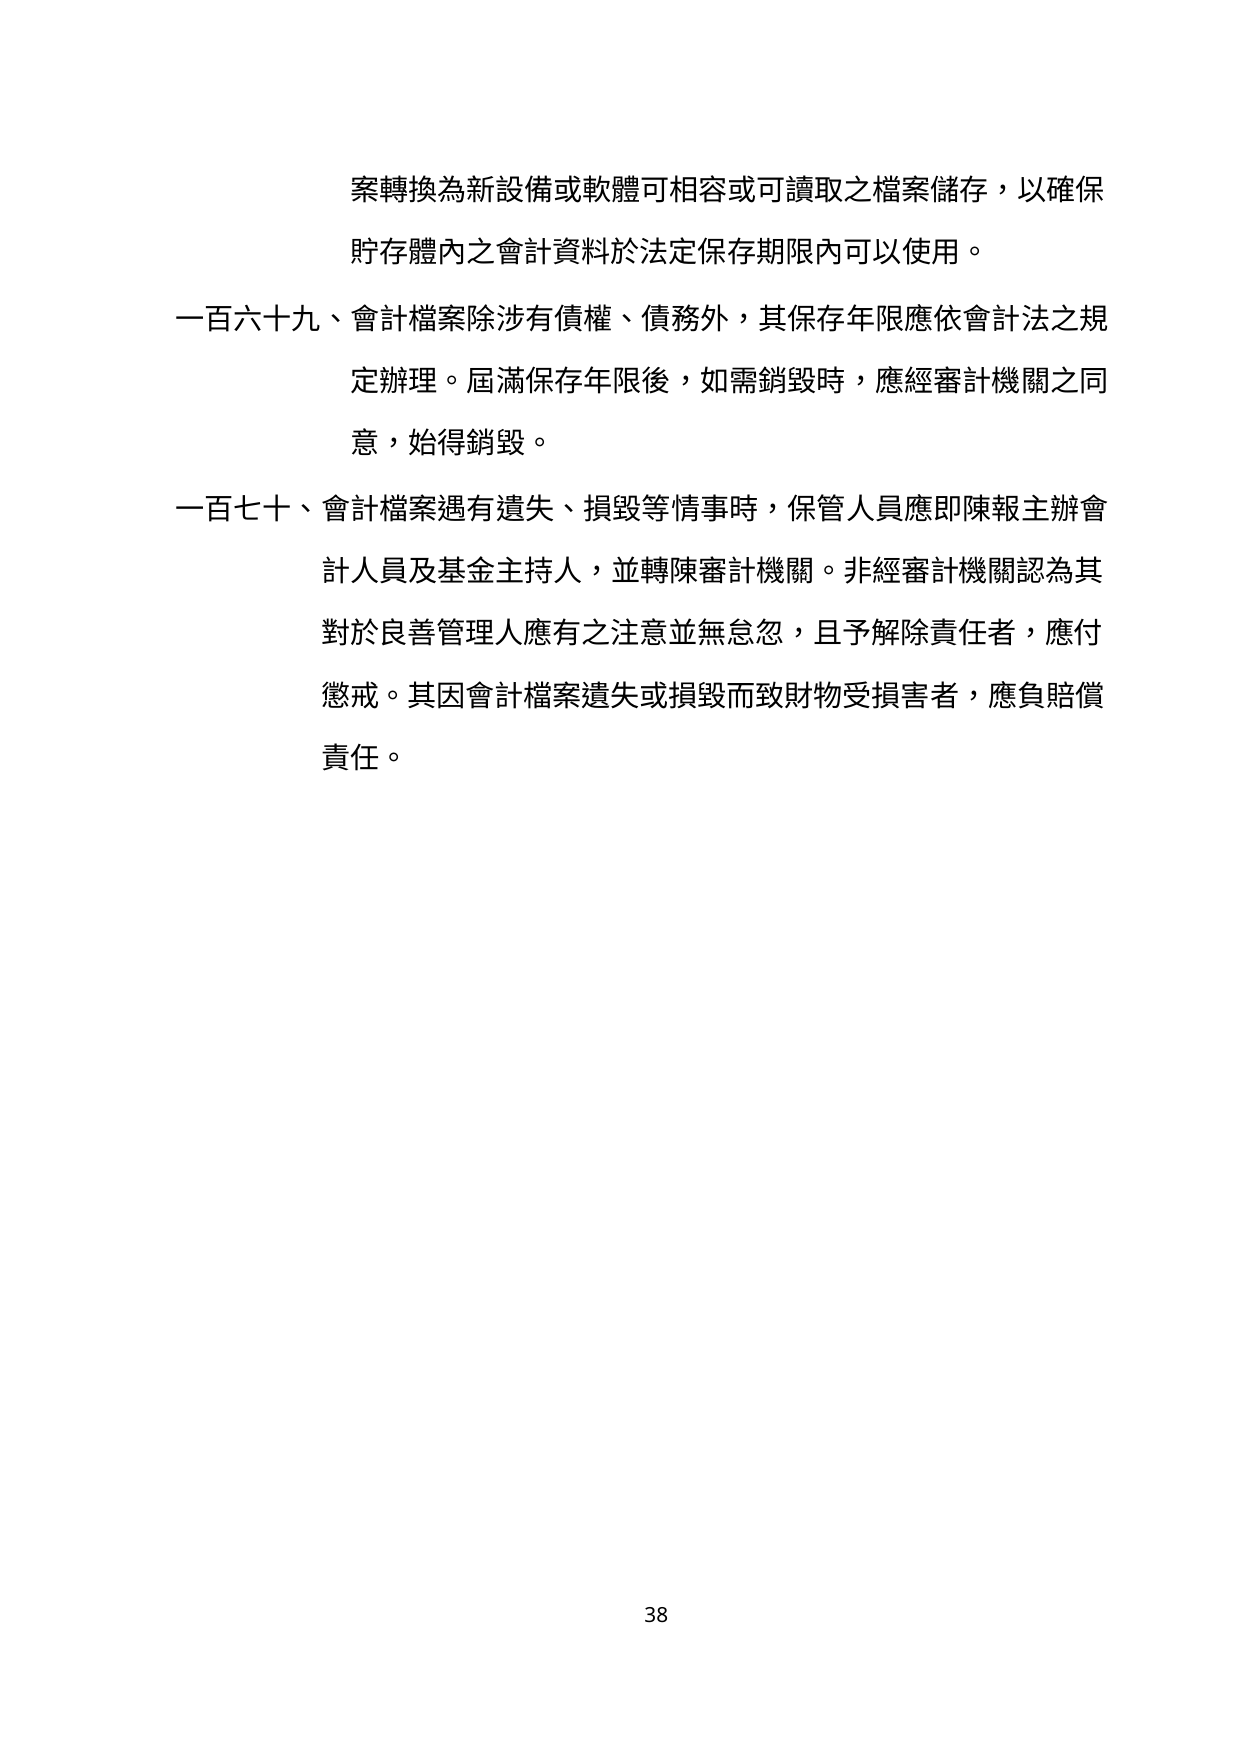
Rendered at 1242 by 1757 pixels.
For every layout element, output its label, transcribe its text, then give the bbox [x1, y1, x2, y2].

text 一百七十、會計檔案遇有遺失、損毀等情事時，保管人員應即陳報主辦會計人員及基金主持人，並轉陳審計機關。非經審計機關認為其對於良善管理人應有之注意並無怠忽，且予解除責任者，應付懲戒。其因會計檔案遺失或損毀而致財物受損害者，應負賠償責任。 [175, 486, 1125, 776]
text 案轉換為新設備或軟體可相容或可讀取之檔案儲存，以確保貯存體內之會計資料於法定保存期限內可以使用。 [175, 167, 1125, 271]
text 一百六十九、會計檔案除涉有債權、債務外，其保存年限應依會計法之規定辦理。屆滿保存年限後，如需銷毀時，應經審計機關之同意，始得銷毀。 [175, 295, 1125, 462]
